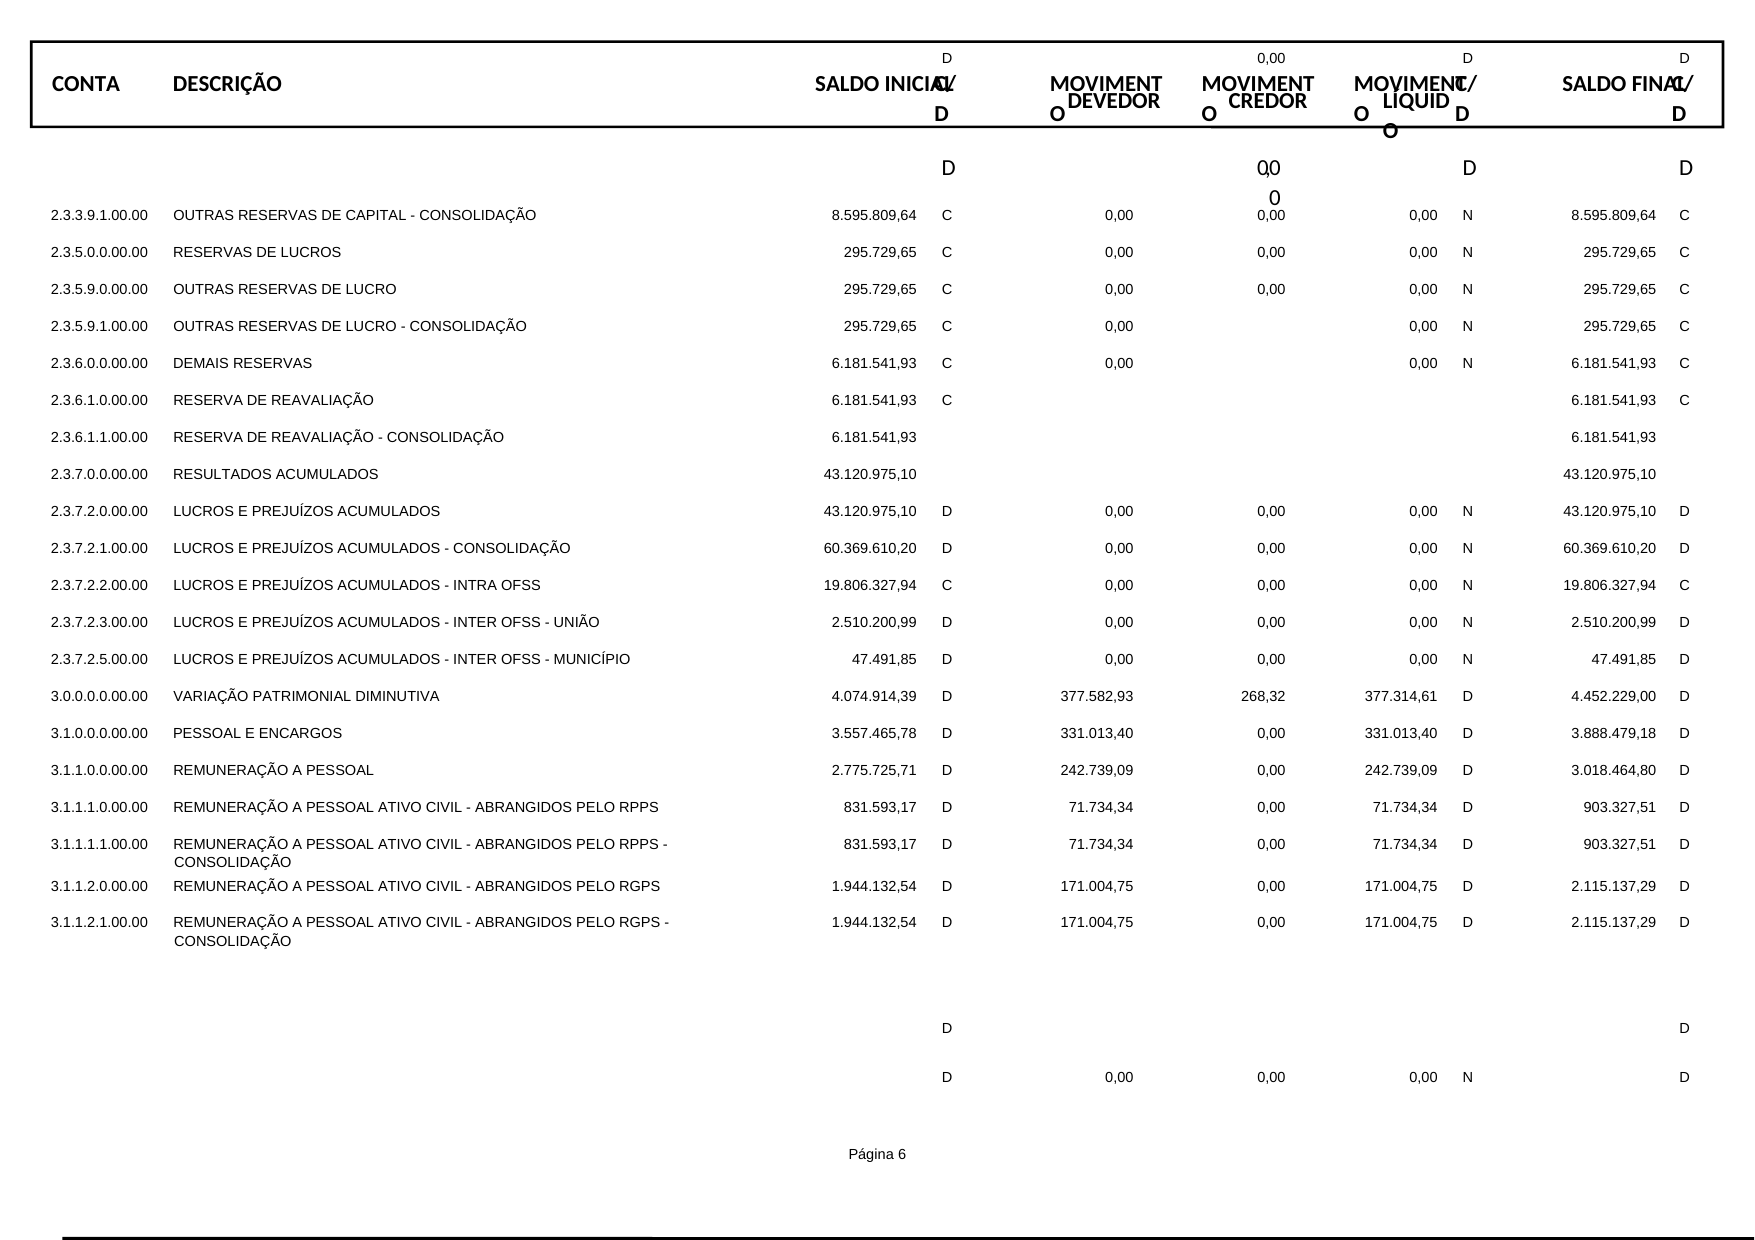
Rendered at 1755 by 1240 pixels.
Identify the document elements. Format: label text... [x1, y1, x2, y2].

text 2.3.3.9.1.00.00 OUTRAS RESERVAS DE CAPITAL - CONSOLIDAÇÃO 8.595.809,64 C 0,00 0,00 0,00 N 8.595.809,64 C [51, 151, 1689, 223]
text 2.3.7.2.5.00.00 LUCROS E PREJUÍZOS ACUMULADOS - INTER OFSS - MUNICÍPIO 47.491,85 D 0,00 0,00 0,00 N 47.491,85 D [51, 650, 1689, 667]
text CONSOLIDAÇÃO [174, 853, 1689, 870]
text 2.3.5.9.0.00.00 OUTRAS RESERVAS DE LUCRO 295.729,65 C 0,00 0,00 0,00 N 295.729,65 C [51, 281, 1689, 297]
text 2.3.7.0.0.00.00 RESULTADOS ACUMULADOS 43.120.975,10 43.120.975,10 [51, 466, 1689, 482]
text 3.1.1.0.0.00.00 REMUNERAÇÃO A PESSOAL 2.775.725,71 D 242.739,09 0,00 242.739,09 D 3.018.464,80 D [51, 761, 1689, 778]
text 2.3.7.2.1.00.00 LUCROS E PREJUÍZOS ACUMULADOS - CONSOLIDAÇÃO 60.369.610,20 D 0,00 0,00 0,00 N 60.369.610,20 D [51, 539, 1689, 556]
text 3.1.1.2.0.00.00 REMUNERAÇÃO A PESSOAL ATIVO CIVIL - ABRANGIDOS PELO RGPS 1.944.132,54 D 171.004,75 0,00 171.004,75 D 2.115.137,29 D [51, 877, 1689, 894]
text CONSOLIDAÇÃO [174, 932, 1689, 949]
text 3.1.1.1.1.00.00 REMUNERAÇÃO A PESSOAL ATIVO CIVIL - ABRANGIDOS PELO RPPS - 831.593,17 D 71.734,34 0,00 71.734,34 D 903.327,51 D [51, 835, 1689, 852]
text 3.0.0.0.0.00.00 VARIAÇÃO PATRIMONIAL DIMINUTIVA 4.074.914,39 D 377.582,93 268,32 377.314,61 D 4.452.229,00 D [51, 687, 1689, 704]
text 3.1.1.2.1.00.00 REMUNERAÇÃO A PESSOAL ATIVO CIVIL - ABRANGIDOS PELO RGPS - 1.944.132,54 D 171.004,75 0,00 171.004,75 D 2.115.137,29 D [51, 914, 1689, 931]
text 2.3.7.2.2.00.00 LUCROS E PREJUÍZOS ACUMULADOS - INTRA OFSS 19.806.327,94 C 0,00 0,00 0,00 N 19.806.327,94 C [51, 576, 1689, 593]
text 3.1.1.1.0.00.00 REMUNERAÇÃO A PESSOAL ATIVO CIVIL - ABRANGIDOS PELO RPPS 831.593,17 D 71.734,34 0,00 71.734,34 D 903.327,51 D [51, 798, 1689, 815]
text 2.3.5.0.0.00.00 RESERVAS DE LUCROS 295.729,65 C 0,00 0,00 0,00 N 295.729,65 C [51, 244, 1689, 260]
text 3.1.0.0.0.00.00 PESSOAL E ENCARGOS 3.557.465,78 D 331.013,40 0,00 331.013,40 D 3.888.479,18 D [51, 724, 1689, 741]
text 2.3.6.1.1.00.00 RESERVA DE REAVALIAÇÃO - CONSOLIDAÇÃO 6.181.541,93 6.181.541,93 [51, 428, 1689, 445]
text 2.3.7.2.0.00.00 LUCROS E PREJUÍZOS ACUMULADOS 43.120.975,10 D 0,00 0,00 0,00 N 43.120.975,10 D [51, 502, 1689, 519]
text 2.3.6.0.0.00.00 DEMAIS RESERVAS 6.181.541,93 C 0,00 0,00 N 6.181.541,93 C [51, 354, 1689, 371]
text 2.3.7.2.3.00.00 LUCROS E PREJUÍZOS ACUMULADOS - INTER OFSS - UNIÃO 2.510.200,99 D 0,00 0,00 0,00 N 2.510.200,99 D [51, 613, 1689, 630]
text 2.3.6.1.0.00.00 RESERVA DE REAVALIAÇÃO 6.181.541,93 C 6.181.541,93 C [51, 392, 1689, 408]
text 2.3.5.9.1.00.00 OUTRAS RESERVAS DE LUCRO - CONSOLIDAÇÃO 295.729,65 C 0,00 0,00 N 295.729,65 C [51, 318, 1689, 334]
